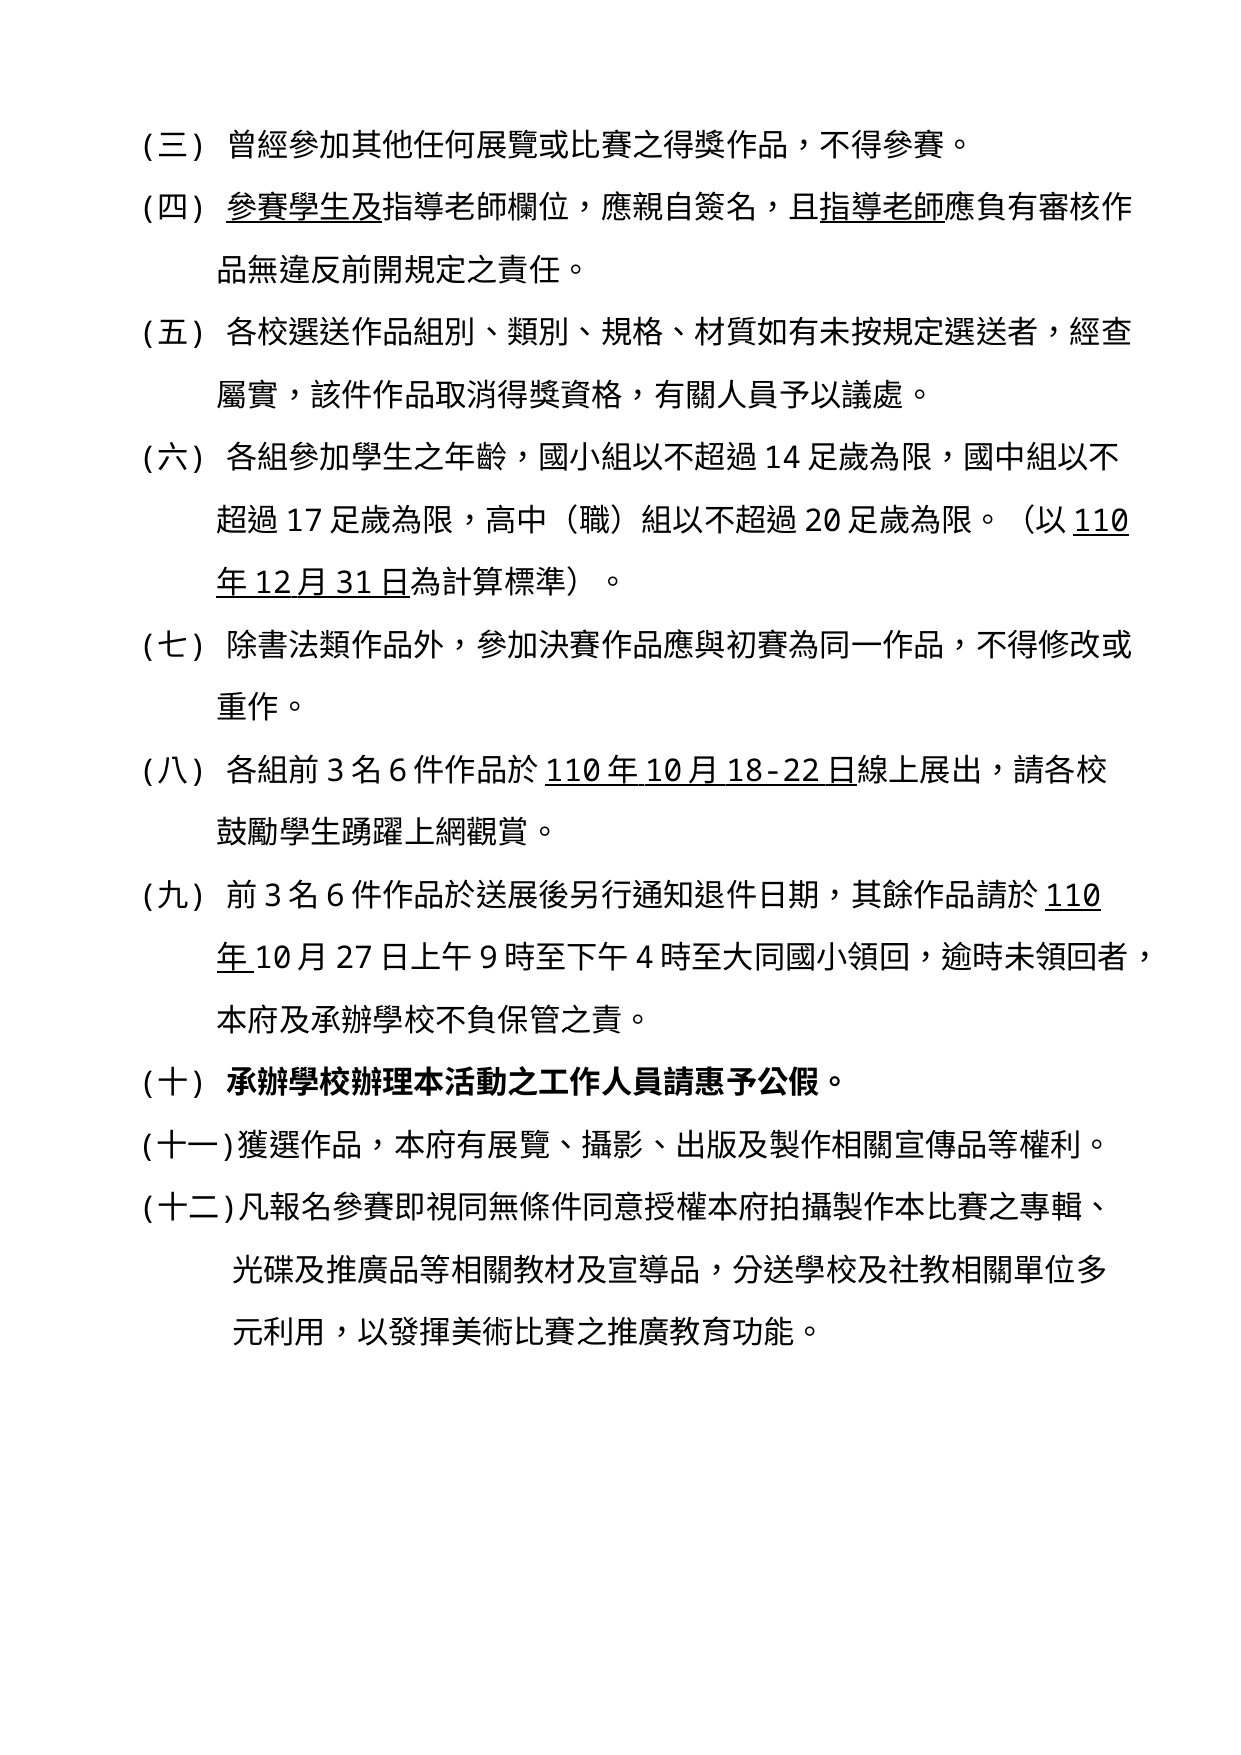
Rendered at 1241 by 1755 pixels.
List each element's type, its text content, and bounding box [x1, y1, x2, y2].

text (十一)獲選作品，本府有展覽、攝影、出版及製作相關宣傳品等權利。 [106, 1101, 1134, 1163]
text (三) 曾經參加其他任何展覽或比賽之得獎作品，不得參賽。 [138, 101, 1134, 163]
text (十) 承辦學校辦理本活動之工作人員請惠予公假。 [138, 1038, 1134, 1101]
text (八) 各組前3名6件作品於110年10月18-22日線上展出，請各校鼓勵學生踴躍上網觀賞。 [138, 726, 1134, 851]
text (五) 各校選送作品組別、類別、規格、材質如有未按規定選送者，經查屬實，該件作品取消得獎資格，有關人員予以議處。 [138, 288, 1134, 413]
text (七) 除書法類作品外，參加決賽作品應與初賽為同一作品，不得修改或重作。 [138, 601, 1134, 726]
text (六) 各組參加學生之年齡，國小組以不超過14足歲為限，國中組以不超過17足歲為限，高中（職）組以不超過20足歲為限。（以110年12月31日為計算標準）。 [138, 413, 1134, 601]
text (九) 前3名6件作品於送展後另行通知退件日期，其餘作品請於110年10月27日上午9時至下午4時至大同國小領回，逾時未領回者，本府及承辦學校不負保管之責。 [138, 851, 1134, 1038]
text (十二)凡報名參賽即視同無條件同意授權本府拍攝製作本比賽之專輯、光碟及推廣品等相關教材及宣導品，分送學校及社教相關單位多元利用，以發揮美術比賽之推廣教育功能。 [138, 1163, 1134, 1351]
text (四) 參賽學生及指導老師欄位，應親自簽名，且指導老師應負有審核作品無違反前開規定之責任。 [138, 163, 1134, 288]
